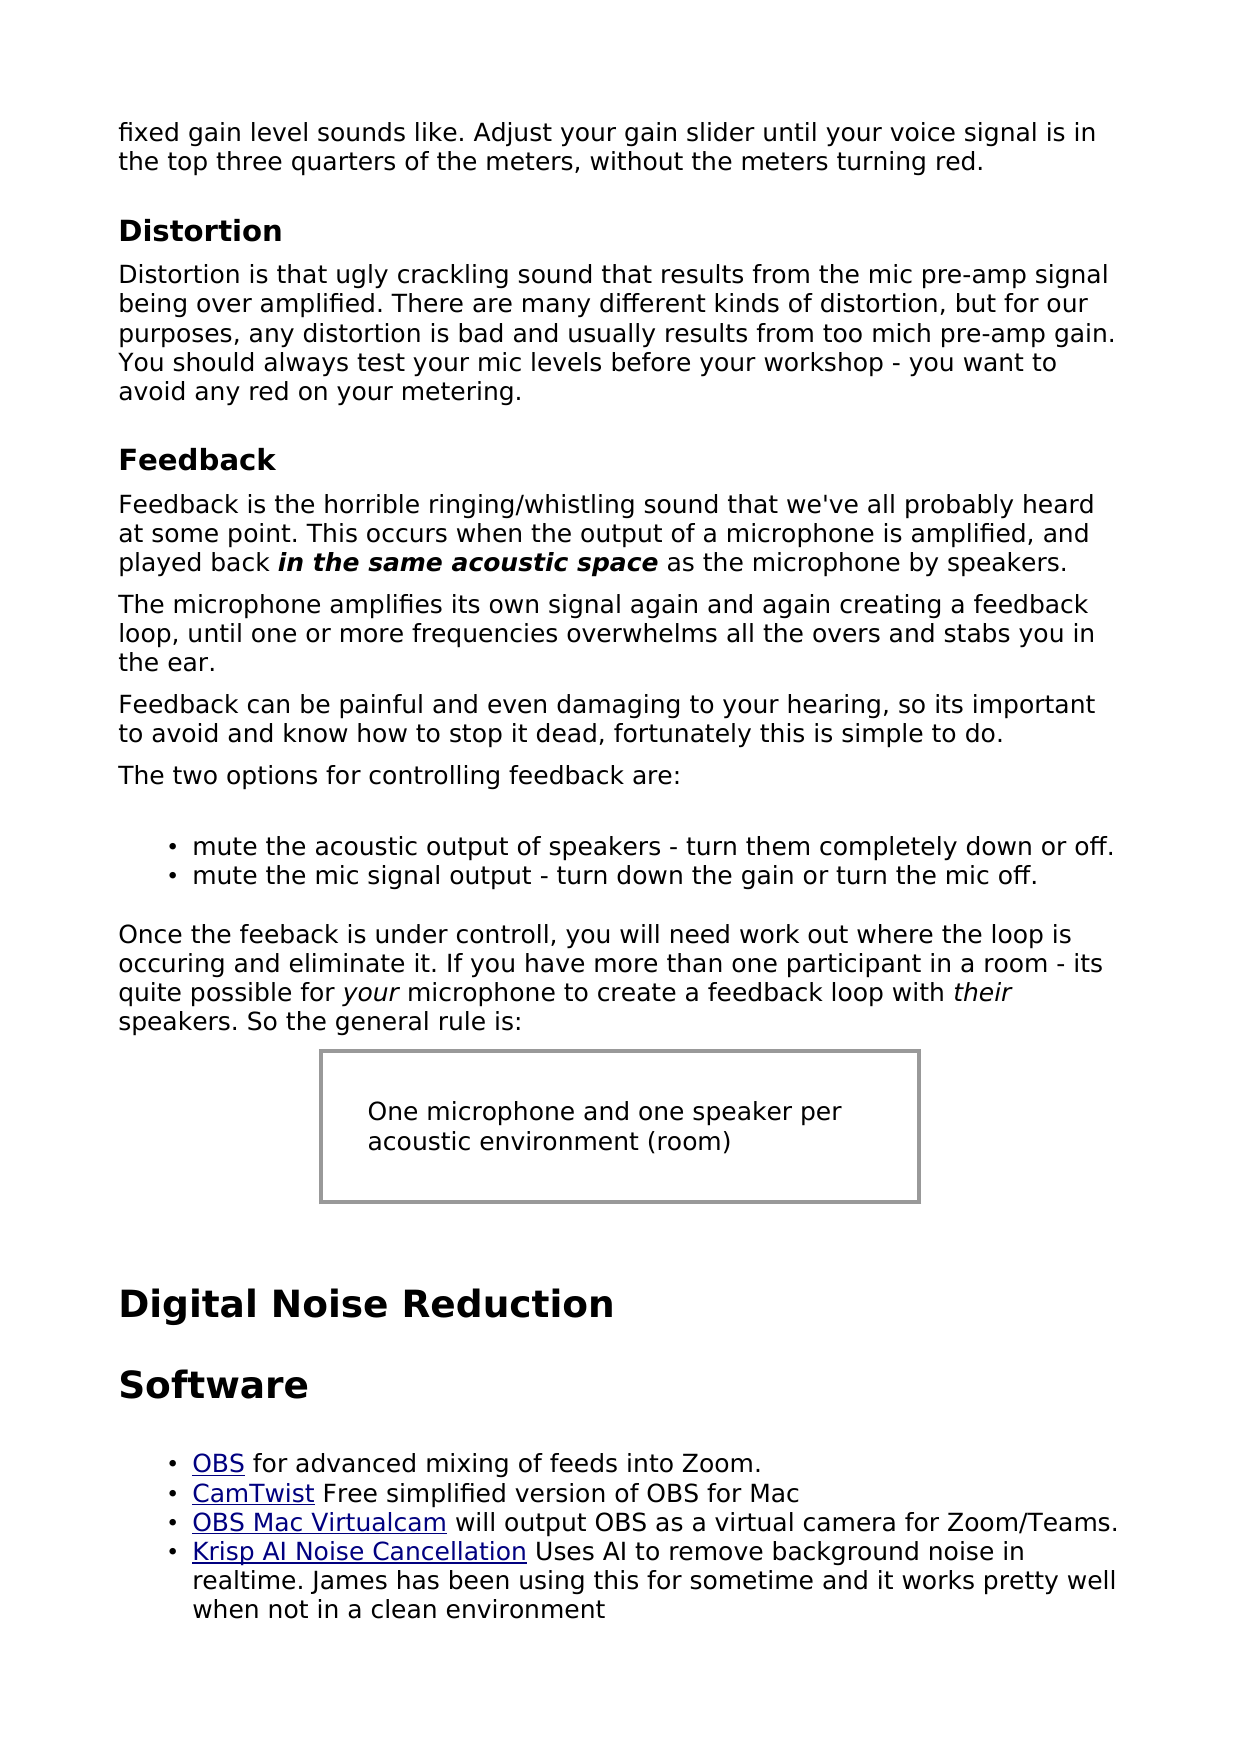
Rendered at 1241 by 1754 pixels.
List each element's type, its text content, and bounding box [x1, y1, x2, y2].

subtitle Distortion [118, 214, 1122, 248]
subtitle Digital Noise Reduction [118, 1283, 1122, 1327]
text Distortion is that ugly crackling sound that results from the mic pre-amp signal being over amplified. There are many different kinds of distortion, but for our purposes, any distortion is bad and usually results from too mich pre-amp gain. You should always test your mic levels before your workshop - you want to avoid any red on your metering. [118, 260, 1122, 406]
subtitle Feedback [118, 444, 1122, 478]
list CamTwist Free simplified version of OBS for Mac [177, 1479, 1122, 1508]
table_header One microphone and one speaker per acoustic environment (room) [332, 1062, 908, 1191]
list mute the mic signal output - turn down the gain or turn the mic off. [177, 861, 1122, 891]
subtitle Software [118, 1364, 1122, 1408]
text The two options for controlling feedback are: [118, 761, 1122, 790]
text Feedback can be painful and even damaging to your hearing, so its important to avoid and know how to stop it dead, fortunately this is simple to do. [118, 690, 1122, 748]
list OBS Mac Virtualcam will output OBS as a virtual camera for Zoom/Teams. [177, 1508, 1122, 1537]
text The microphone amplifies its own signal again and again creating a feedback loop, until one or more frequencies overwhelms all the overs and stabs you in the ear. [118, 590, 1122, 678]
text Once the feeback is under controll, you will need work out where the loop is occuring and eliminate it. If you have more than one participant in a room - its quite possible for your microphone to create a feedback loop with their speakers. So the general rule is: [118, 920, 1122, 1037]
text Feedback is the horrible ringing/whistling sound that we've all probably heard at some point. This occurs when the output of a microphone is amplified, and played back in the same acoustic space as the microphone by speakers. [118, 490, 1122, 578]
list Krisp AI Noise Cancellation Uses AI to remove background noise in realtime. James has been using this for sometime and it works pretty well when not in a clean environment [177, 1537, 1122, 1625]
list OBS for advanced mixing of feeds into Zoom. [177, 1450, 1122, 1479]
text fixed gain level sounds like. Adjust your gain slider until your voice signal is in the top three quarters of the meters, without the meters turning red. [118, 118, 1122, 176]
list mute the acoustic output of speakers - turn them completely down or off. [177, 832, 1122, 861]
